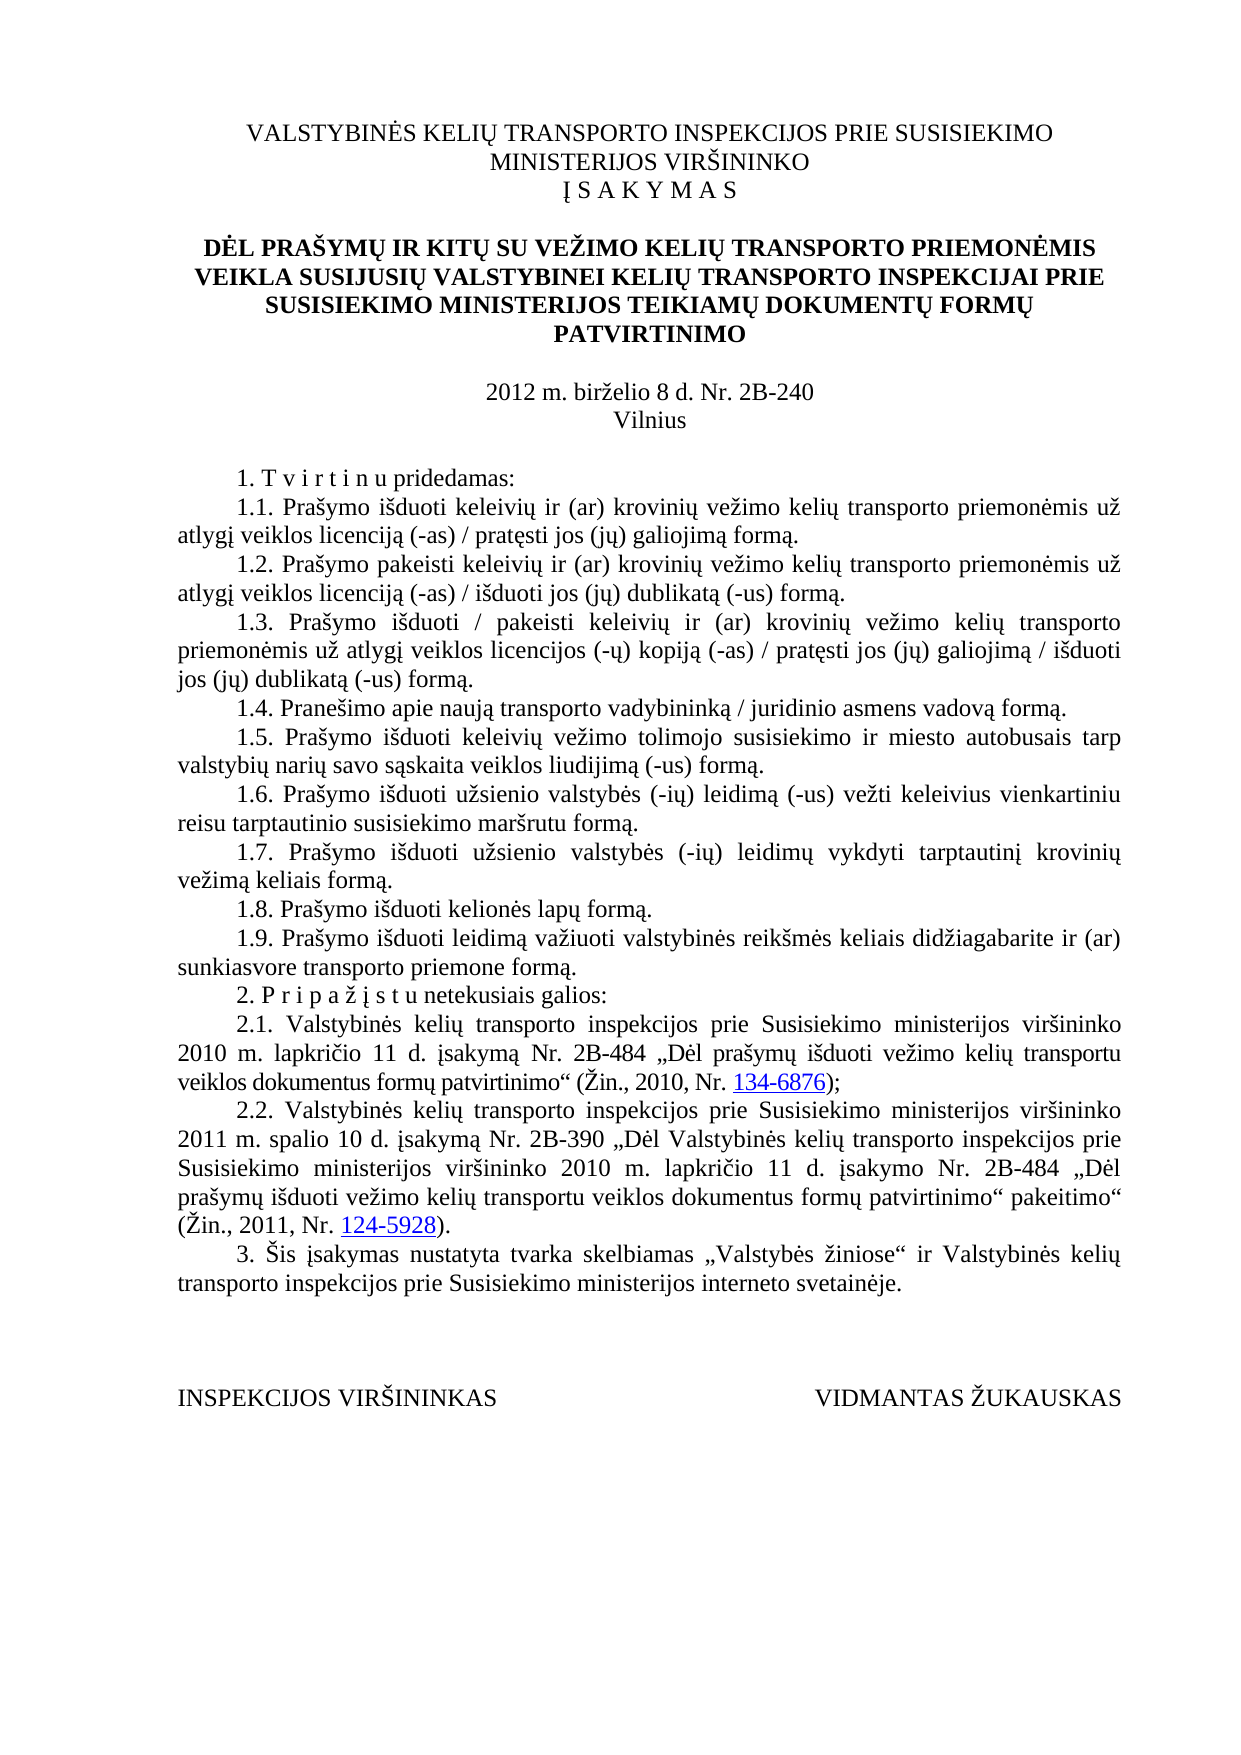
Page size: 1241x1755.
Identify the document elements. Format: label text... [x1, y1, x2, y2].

text 2012 m. birželio 8 d. Nr. 2B-240 [177, 377, 1122, 406]
text 1.2. Prašymo pakeisti keleivių ir (ar) krovinių vežimo kelių transporto priemonėmis už atlygį veiklos licenciją (-as) / išduoti jos (jų) dublikatą (-us) formą. [177, 549, 1122, 607]
text 2.2. Valstybinės kelių transporto inspekcijos prie Susisiekimo ministerijos viršininko 2011 m. spalio 10 d. įsakymą Nr. 2B-390 „Dėl Valstybinės kelių transporto inspekcijos prie Susisiekimo ministerijos viršininko 2010 m. lapkričio 11 d. įsakymo Nr. 2B-484 „Dėl prašymų išduoti vežimo kelių transportu veiklos dokumentus formų patvirtinimo“ pakeitimo“ (Žin., 2011, Nr. 124-5928). [177, 1096, 1122, 1239]
text 1.4. Pranešimo apie naują transporto vadybininką / juridinio asmens vadovą formą. [177, 693, 1122, 722]
text Vilnius [177, 406, 1122, 434]
text 2. P r i p a ž į s t u netekusiais galios: [177, 981, 1122, 1009]
text 1.5. Prašymo išduoti keleivių vežimo tolimojo susisiekimo ir miesto autobusais tarp valstybių narių savo sąskaita veiklos liudijimą (-us) formą. [177, 722, 1122, 779]
text Į S A K Y M A S [177, 176, 1122, 204]
text 1.6. Prašymo išduoti užsienio valstybės (-ių) leidimą (-us) vežti keleivius vienkartiniu reisu tarptautinio susisiekimo maršrutu formą. [177, 779, 1122, 837]
text 1. T v i r t i n u pridedamas: [177, 463, 1122, 492]
text VALSTYBINĖS KELIŲ TRANSPORTO INSPEKCIJOS PRIE SUSISIEKIMO MINISTERIJOS VIRŠININKO [177, 118, 1122, 176]
text 3. Šis įsakymas nustatyta tvarka skelbiamas „Valstybės žiniose“ ir Valstybinės kelių transporto inspekcijos prie Susisiekimo ministerijos interneto svetainėje. [177, 1239, 1122, 1297]
text 1.9. Prašymo išduoti leidimą važiuoti valstybinės reikšmės keliais didžiagabarite ir (ar) sunkiasvore transporto priemone formą. [177, 923, 1122, 981]
text Inspekcijos viršininkas Vidmantas Žukauskas [177, 1383, 1122, 1412]
text 1.7. Prašymo išduoti užsienio valstybės (-ių) leidimų vykdyti tarptautinį krovinių vežimą keliais formą. [177, 837, 1122, 894]
text 1.1. Prašymo išduoti keleivių ir (ar) krovinių vežimo kelių transporto priemonėmis už atlygį veiklos licenciją (-as) / pratęsti jos (jų) galiojimą formą. [177, 492, 1122, 549]
text DĖL PRAŠYMŲ IR KITŲ SU VEŽIMO KELIŲ TRANSPORTO PRIEMONĖMIS VEIKLA SUSIJUSIŲ VALSTYBINEI KELIŲ TRANSPORTO INSPEKCIJAI PRIE SUSISIEKIMO MINISTERIJOS TEIKIAMŲ DOKUMENTŲ FORMŲ PATVIRTINIMO [177, 233, 1122, 348]
text 2.1. Valstybinės kelių transporto inspekcijos prie Susisiekimo ministerijos viršininko 2010 m. lapkričio 11 d. įsakymą Nr. 2B-484 „Dėl prašymų išduoti vežimo kelių transportu veiklos dokumentus formų patvirtinimo“ (Žin., 2010, Nr. 134-6876); [177, 1009, 1122, 1096]
text 1.8. Prašymo išduoti kelionės lapų formą. [177, 894, 1122, 923]
text 1.3. Prašymo išduoti / pakeisti keleivių ir (ar) krovinių vežimo kelių transporto priemonėmis už atlygį veiklos licencijos (-ų) kopiją (-as) / pratęsti jos (jų) galiojimą / išduoti jos (jų) dublikatą (‑us) formą. [177, 607, 1122, 693]
